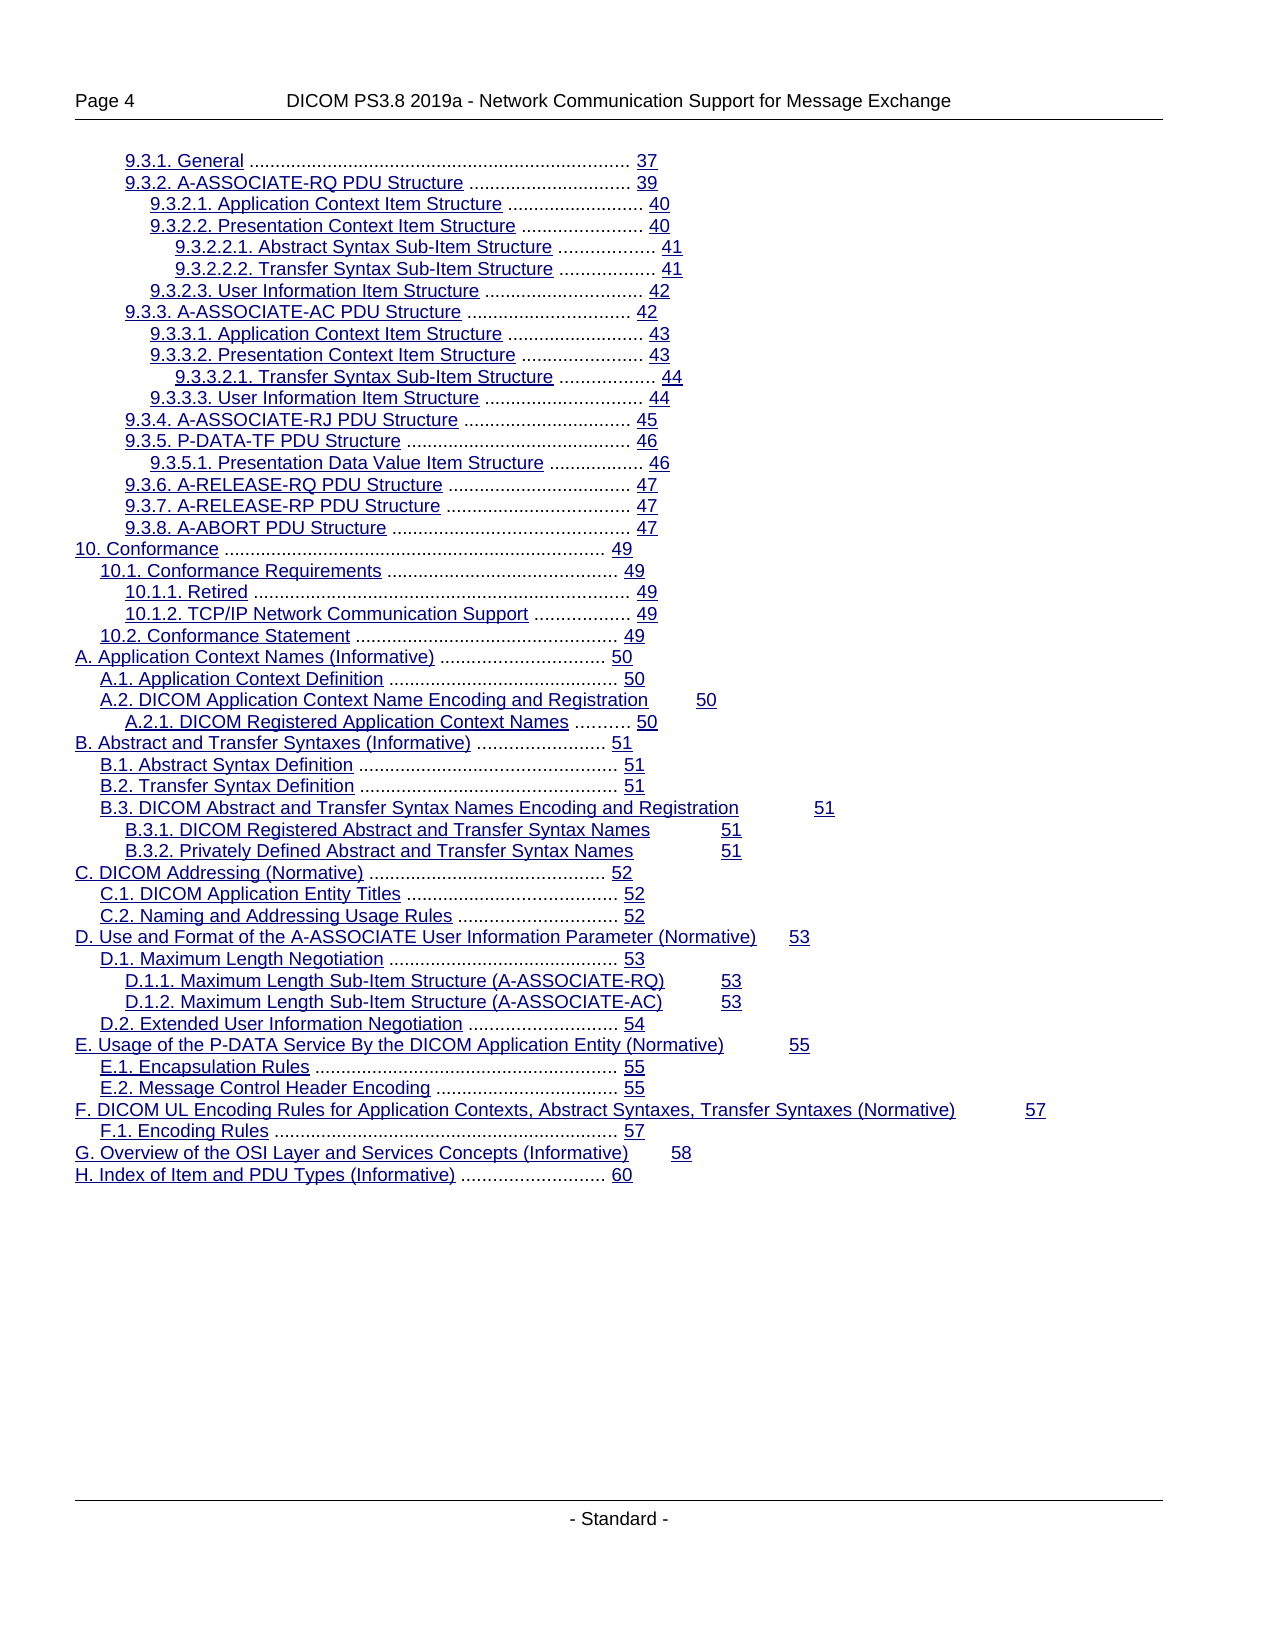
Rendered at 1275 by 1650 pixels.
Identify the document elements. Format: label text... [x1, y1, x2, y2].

text B.1. Abstract Syntax Definition 0 [100, 754, 1137, 775]
text D. Use and Format of the A-ASSOCIATE User Information Parameter (Normative) 0 [75, 926, 1137, 948]
text 9.3.3.3. User Information Item Structure 0 [150, 387, 1137, 409]
text 9.3.2.3. User Information Item Structure 0 [150, 279, 1137, 301]
text C. DICOM Addressing (Normative) 0 [75, 862, 1137, 883]
text 9.3.2.1. Application Context Item Structure 0 [150, 193, 1137, 215]
text A.2. DICOM Application Context Name Encoding and Registration 0 [100, 689, 1137, 711]
text 9.3.5.1. Presentation Data Value Item Structure 0 [150, 452, 1137, 473]
text C.1. DICOM Application Entity Titles 0 [100, 883, 1137, 905]
text 10.1. Conformance Requirements 0 [100, 560, 1137, 581]
text C.2. Naming and Addressing Usage Rules 0 [100, 905, 1137, 926]
text F. DICOM UL Encoding Rules for Application Contexts, Abstract Syntaxes, Transfer Syntaxes (Normative) 0 [75, 1099, 1137, 1120]
text 9.3.4. A-ASSOCIATE-RJ PDU Structure 0 [125, 409, 1137, 430]
text A.1. Application Context Definition 0 [100, 667, 1137, 689]
text G. Overview of the OSI Layer and Services Concepts (Informative) 0 [75, 1142, 1137, 1163]
text B.3.2. Privately Defined Abstract and Transfer Syntax Names 0 [125, 840, 1137, 862]
text E.2. Message Control Header Encoding 0 [100, 1077, 1137, 1099]
text D.1. Maximum Length Negotiation 0 [100, 948, 1137, 969]
text 9.3.5. P-DATA-TF PDU Structure 0 [125, 430, 1137, 452]
text 9.3.2.2.1. Abstract Syntax Sub-Item Structure 0 [175, 236, 1137, 258]
text H. Index of Item and PDU Types (Informative) 0 [75, 1163, 1137, 1185]
text 9.3.3.2.1. Transfer Syntax Sub-Item Structure 0 [175, 366, 1137, 387]
text D.2. Extended User Information Negotiation 0 [100, 1012, 1137, 1034]
text B.3. DICOM Abstract and Transfer Syntax Names Encoding and Registration 0 [100, 797, 1137, 818]
text A. Application Context Names (Informative) 0 [75, 646, 1137, 667]
text 9.3.2.2.2. Transfer Syntax Sub-Item Structure 0 [175, 258, 1137, 279]
text 10.1.1. Retired 0 [125, 581, 1137, 603]
text E.1. Encapsulation Rules 0 [100, 1056, 1137, 1077]
text B.2. Transfer Syntax Definition 0 [100, 775, 1137, 797]
text 10.1.2. TCP/IP Network Communication Support 0 [125, 603, 1137, 624]
text A.2.1. DICOM Registered Application Context Names 0 [125, 711, 1137, 732]
text 10. Conformance 0 [75, 538, 1137, 560]
text F.1. Encoding Rules 0 [100, 1120, 1137, 1142]
text 9.3.8. A-ABORT PDU Structure 0 [125, 517, 1137, 538]
text 10.2. Conformance Statement 0 [100, 624, 1137, 646]
text 9.3.2.2. Presentation Context Item Structure 0 [150, 215, 1137, 236]
text 9.3.3.1. Application Context Item Structure 0 [150, 322, 1137, 344]
text B.3.1. DICOM Registered Abstract and Transfer Syntax Names 0 [125, 818, 1137, 840]
text 9.3.3. A-ASSOCIATE-AC PDU Structure 0 [125, 301, 1137, 322]
text D.1.2. Maximum Length Sub-Item Structure (A-ASSOCIATE-AC) 0 [125, 991, 1137, 1012]
text 9.3.3.2. Presentation Context Item Structure 0 [150, 344, 1137, 366]
text D.1.1. Maximum Length Sub-Item Structure (A-ASSOCIATE-RQ) 0 [125, 969, 1137, 991]
text 9.3.7. A-RELEASE-RP PDU Structure 0 [125, 495, 1137, 517]
text 9.3.1. General 0 [125, 150, 1137, 172]
text 9.3.6. A-RELEASE-RQ PDU Structure 0 [125, 473, 1137, 495]
text 9.3.2. A-ASSOCIATE-RQ PDU Structure 0 [125, 172, 1137, 193]
text E. Usage of the P-DATA Service By the DICOM Application Entity (Normative) 0 [75, 1034, 1137, 1056]
text B. Abstract and Transfer Syntaxes (Informative) 0 [75, 732, 1137, 754]
